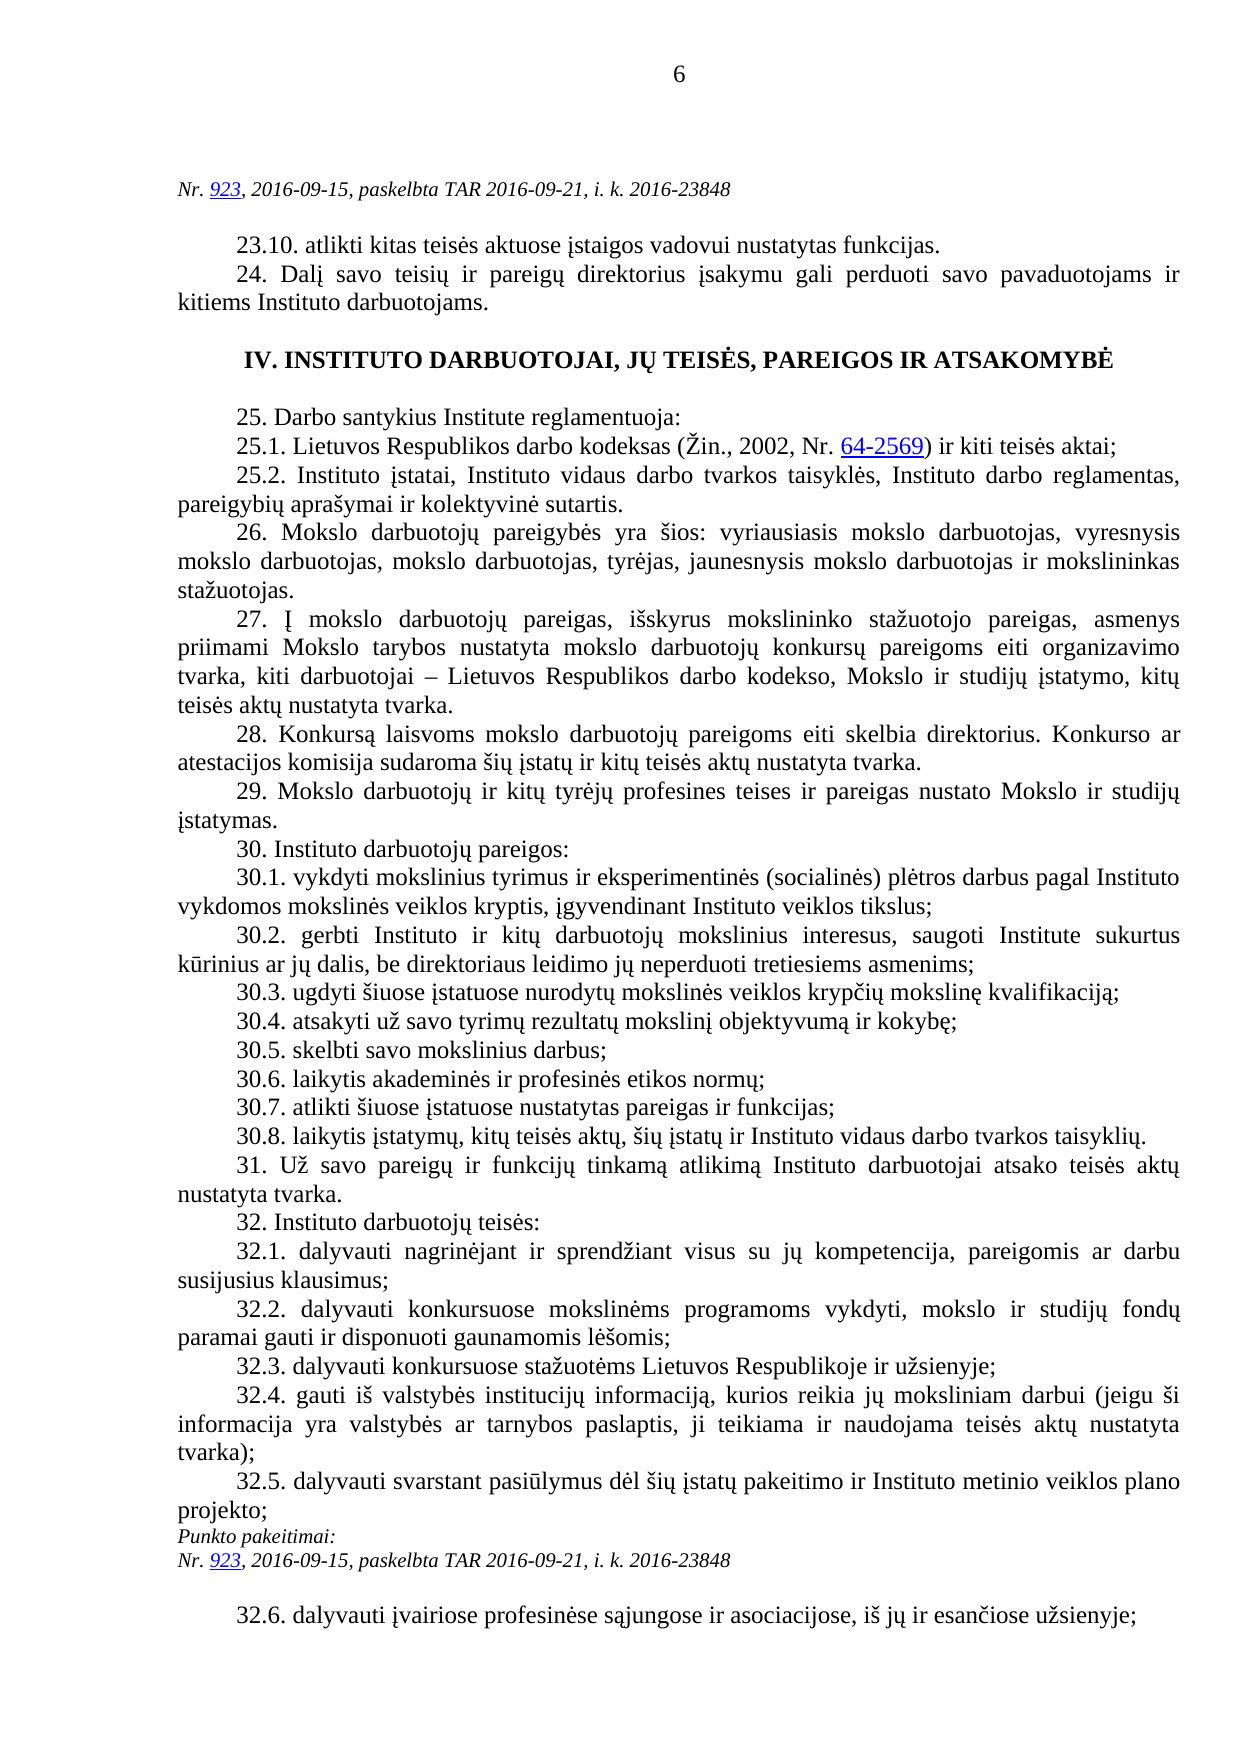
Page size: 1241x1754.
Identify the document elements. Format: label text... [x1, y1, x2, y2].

text Punkto pakeitimai: [177, 1524, 1181, 1548]
text 31. Už savo pareigų ir funkcijų tinkamą atlikimą Instituto darbuotojai atsako teisės aktų nustatyta tvarka. [177, 1150, 1181, 1207]
text 30. Instituto darbuotojų pareigos: [177, 834, 1181, 862]
text 25.1. Lietuvos Respublikos darbo kodeksas (Žin., 2002, Nr. 64-2569) ir kiti teisės aktai; [177, 431, 1181, 460]
text 30.6. laikytis akademinės ir profesinės etikos normų; [177, 1064, 1181, 1092]
text 30.2. gerbti Instituto ir kitų darbuotojų mokslinius interesus, saugoti Institute sukurtus kūrinius ar jų dalis, be direktoriaus leidimo jų neperduoti tretiesiems asmenims; [177, 920, 1181, 977]
text 30.5. skelbti savo mokslinius darbus; [177, 1035, 1181, 1064]
text 27. Į mokslo darbuotojų pareigas, išskyrus mokslininko stažuotojo pareigas, asmenys priimami Mokslo tarybos nustatyta mokslo darbuotojų konkursų pareigoms eiti organizavimo tvarka, kiti darbuotojai – Lietuvos Respublikos darbo kodekso, Mokslo ir studijų įstatymo, kitų teisės aktų nustatyta tvarka. [177, 604, 1181, 719]
text 30.4. atsakyti už savo tyrimų rezultatų mokslinį objektyvumą ir kokybę; [177, 1006, 1181, 1035]
text 30.7. atlikti šiuose įstatuose nustatytas pareigas ir funkcijas; [177, 1092, 1181, 1121]
text 32.3. dalyvauti konkursuose stažuotėms Lietuvos Respublikoje ir užsienyje; [177, 1351, 1181, 1380]
text 26. Mokslo darbuotojų pareigybės yra šios: vyriausiasis mokslo darbuotojas, vyresnysis mokslo darbuotojas, mokslo darbuotojas, tyrėjas, jaunesnysis mokslo darbuotojas ir mokslininkas stažuotojas. [177, 517, 1181, 604]
text 25.2. Instituto įstatai, Instituto vidaus darbo tvarkos taisyklės, Instituto darbo reglamentas, pareigybių aprašymai ir kolektyvinė sutartis. [177, 460, 1181, 517]
text 32.1. dalyvauti nagrinėjant ir sprendžiant visus su jų kompetencija, pareigomis ar darbu susijusius klausimus; [177, 1236, 1181, 1294]
text 25. Darbo santykius Institute reglamentuoja: [177, 402, 1181, 431]
text 30.8. laikytis įstatymų, kitų teisės aktų, šių įstatų ir Instituto vidaus darbo tvarkos taisyklių. [177, 1121, 1181, 1150]
text 23.10. atlikti kitas teisės aktuose įstaigos vadovui nustatytas funkcijas. [177, 230, 1181, 259]
text IV. INSTITUTO DARBUOTOJAI, JŲ TEISĖS, PAREIGOS IR ATSAKOMYBĖ [177, 345, 1181, 374]
text 32.5. dalyvauti svarstant pasiūlymus dėl šių įstatų pakeitimo ir Instituto metinio veiklos plano projekto; [177, 1466, 1181, 1524]
text Nr. 923, 2016-09-15, paskelbta TAR 2016-09-21, i. k. 2016-23848 [177, 177, 1181, 201]
text 29. Mokslo darbuotojų ir kitų tyrėjų profesines teises ir pareigas nustato Mokslo ir studijų įstatymas. [177, 776, 1181, 834]
text 28. Konkursą laisvoms mokslo darbuotojų pareigoms eiti skelbia direktorius. Konkurso ar atestacijos komisija sudaroma šių įstatų ir kitų teisės aktų nustatyta tvarka. [177, 719, 1181, 776]
text 32. Instituto darbuotojų teisės: [177, 1207, 1181, 1236]
text 30.1. vykdyti mokslinius tyrimus ir eksperimentinės (socialinės) plėtros darbus pagal Instituto vykdomos mokslinės veiklos kryptis, įgyvendinant Instituto veiklos tikslus; [177, 862, 1181, 920]
text 32.2. dalyvauti konkursuose mokslinėms programoms vykdyti, mokslo ir studijų fondų paramai gauti ir disponuoti gaunamomis lėšomis; [177, 1294, 1181, 1351]
text 24. Dalį savo teisių ir pareigų direktorius įsakymu gali perduoti savo pavaduotojams ir kitiems Instituto darbuotojams. [177, 259, 1181, 316]
text 30.3. ugdyti šiuose įstatuose nurodytų mokslinės veiklos krypčių mokslinę kvalifikaciją; [177, 977, 1181, 1006]
text 32.6. dalyvauti įvairiose profesinėse sąjungose ir asociacijose, iš jų ir esančiose užsienyje; [177, 1601, 1181, 1629]
text 32.4. gauti iš valstybės institucijų informaciją, kurios reikia jų moksliniam darbui (jeigu ši informacija yra valstybės ar tarnybos paslaptis, ji teikiama ir naudojama teisės aktų nustatyta tvarka); [177, 1380, 1181, 1466]
text Nr. 923, 2016-09-15, paskelbta TAR 2016-09-21, i. k. 2016-23848 [177, 1548, 1181, 1572]
